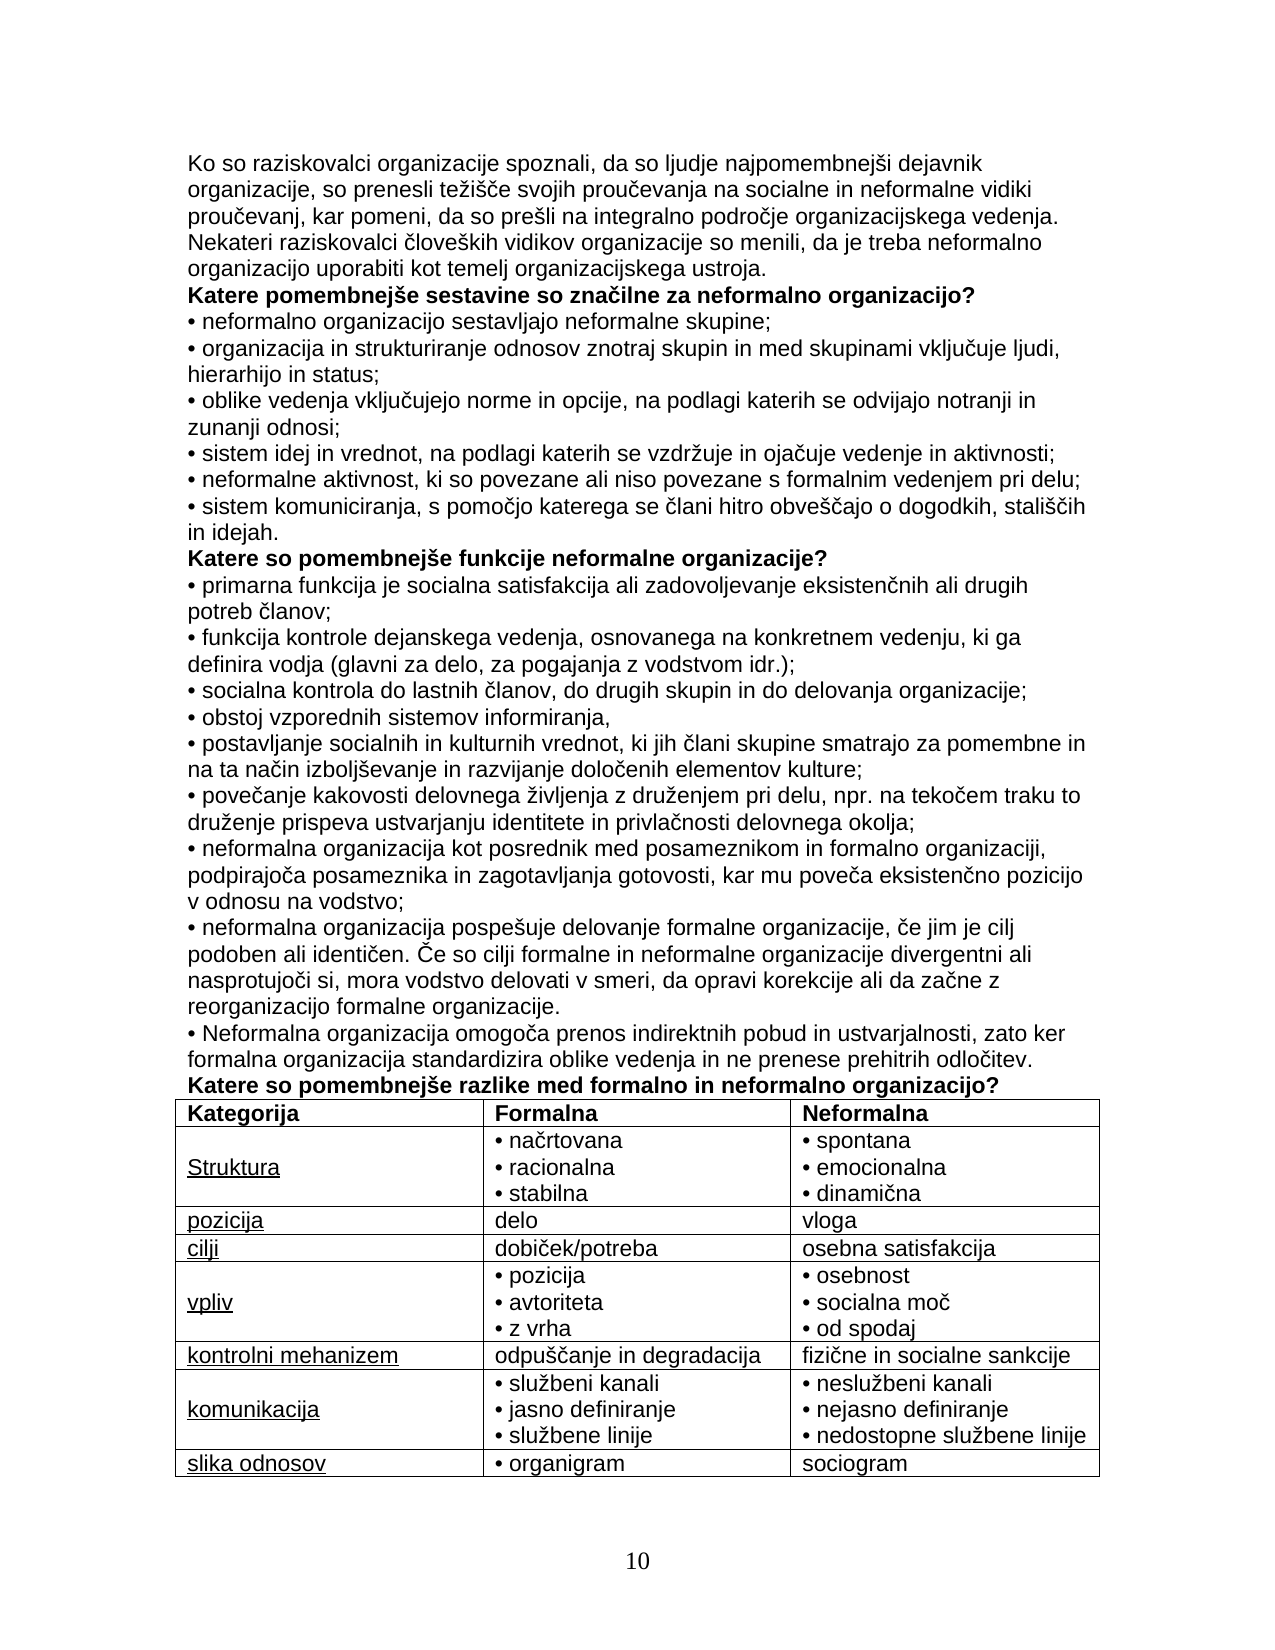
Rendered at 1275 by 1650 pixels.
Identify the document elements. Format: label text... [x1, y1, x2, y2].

text • neformalno organizacijo sestavljajo neformalne skupine; [187, 308, 1087, 334]
table_cell slika odnosov [176, 1450, 483, 1476]
table_cell • službeni kanali • jasno definiranje • službene linije [484, 1370, 790, 1449]
text • povečanje kakovosti delovnega življenja z druženjem pri delu, npr. na tekočem traku to druženje prispeva ustvarjanju identitete in privlačnosti delovnega okolja; [187, 782, 1087, 835]
table_header Neformalna [791, 1100, 1099, 1126]
text • postavljanje socialnih in kulturnih vrednot, ki jih člani skupine smatrajo za pomembne in na ta način izboljševanje in razvijanje določenih elementov kulture; [187, 730, 1087, 782]
table_cell vloga [791, 1207, 1099, 1234]
table_cell komunikacija [176, 1370, 483, 1449]
text • neformalne aktivnost, ki so povezane ali niso povezane s formalnim vedenjem pri delu; [187, 466, 1087, 493]
table_cell kontrolni mehanizem [176, 1342, 483, 1368]
table_header Formalna [484, 1100, 790, 1126]
table_cell delo [484, 1207, 790, 1234]
text • organizacija in strukturiranje odnosov znotraj skupin in med skupinami vključuje ljudi, hierarhijo in status; [187, 334, 1087, 387]
table_cell • pozicija • avtoriteta • z vrha [484, 1262, 790, 1341]
text Katere so pomembnejše razlike med formalno in neformalno organizacijo? [187, 1072, 1087, 1099]
text • socialna kontrola do lastnih članov, do drugih skupin in do delovanja organizacije; [187, 677, 1087, 703]
text • neformalna organizacija kot posrednik med posameznikom in formalno organizaciji, podpirajoča posameznika in zagotavljanja gotovosti, kar mu poveča eksistenčno pozicijo v odnosu na vodstvo; [187, 835, 1087, 914]
table_cell Struktura [176, 1127, 483, 1206]
text • obstoj vzporednih sistemov informiranja, [187, 703, 1087, 730]
text Ko so raziskovalci organizacije spoznali, da so ljudje najpomembnejši dejavnik organizacije, so prenesli težišče svojih proučevanja na socialne in neformalne vidiki proučevanj, kar pomeni, da so prešli na integralno področje organizacijskega vedenja. [187, 150, 1087, 229]
text • neformalna organizacija pospešuje delovanje formalne organizacije, če jim je cilj podoben ali identičen. Če so cilji formalne in neformalne organizacije divergentni ali nasprotujoči si, mora vodstvo delovati v smeri, da opravi korekcije ali da začne z reorganizacijo formalne organizacije. [187, 914, 1087, 1020]
table_cell vpliv [176, 1262, 483, 1341]
table_cell cilji [176, 1235, 483, 1261]
table_cell odpuščanje in degradacija [484, 1342, 790, 1368]
text Nekateri raziskovalci človeških vidikov organizacije so menili, da je treba neformalno organizacijo uporabiti kot temelj organizacijskega ustroja. [187, 229, 1087, 282]
text • sistem komuniciranja, s pomočjo katerega se člani hitro obveščajo o dogodkih, stališčih in idejah. [187, 493, 1087, 545]
text Katere pomembnejše sestavine so značilne za neformalno organizacijo? [187, 282, 1087, 308]
table_cell sociogram [791, 1450, 1099, 1476]
table_cell dobiček/potreba [484, 1235, 790, 1261]
table_cell • osebnost • socialna moč • od spodaj [791, 1262, 1099, 1341]
table_cell • načrtovana • racionalna • stabilna [484, 1127, 790, 1206]
table_cell pozicija [176, 1207, 483, 1234]
table_cell fizične in socialne sankcije [791, 1342, 1099, 1368]
table_header Kategorija [176, 1100, 483, 1126]
table_cell • organigram [484, 1450, 790, 1476]
table_cell • neslužbeni kanali • nejasno definiranje • nedostopne službene linije [791, 1370, 1099, 1449]
text • oblike vedenja vključujejo norme in opcije, na podlagi katerih se odvijajo notranji in zunanji odnosi; [187, 387, 1087, 440]
text • funkcija kontrole dejanskega vedenja, osnovanega na konkretnem vedenju, ki ga definira vodja (glavni za delo, za pogajanja z vodstvom idr.); [187, 624, 1087, 677]
text • Neformalna organizacija omogoča prenos indirektnih pobud in ustvarjalnosti, zato ker formalna organizacija standardizira oblike vedenja in ne prenese prehitrih odločitev. [187, 1020, 1087, 1072]
text • primarna funkcija je socialna satisfakcija ali zadovoljevanje eksistenčnih ali drugih potreb članov; [187, 572, 1087, 624]
text • sistem idej in vrednot, na podlagi katerih se vzdržuje in ojačuje vedenje in aktivnosti; [187, 440, 1087, 466]
text Katere so pomembnejše funkcije neformalne organizacije? [187, 545, 1087, 572]
table_cell osebna satisfakcija [791, 1235, 1099, 1261]
table_cell • spontana • emocionalna • dinamična [791, 1127, 1099, 1206]
